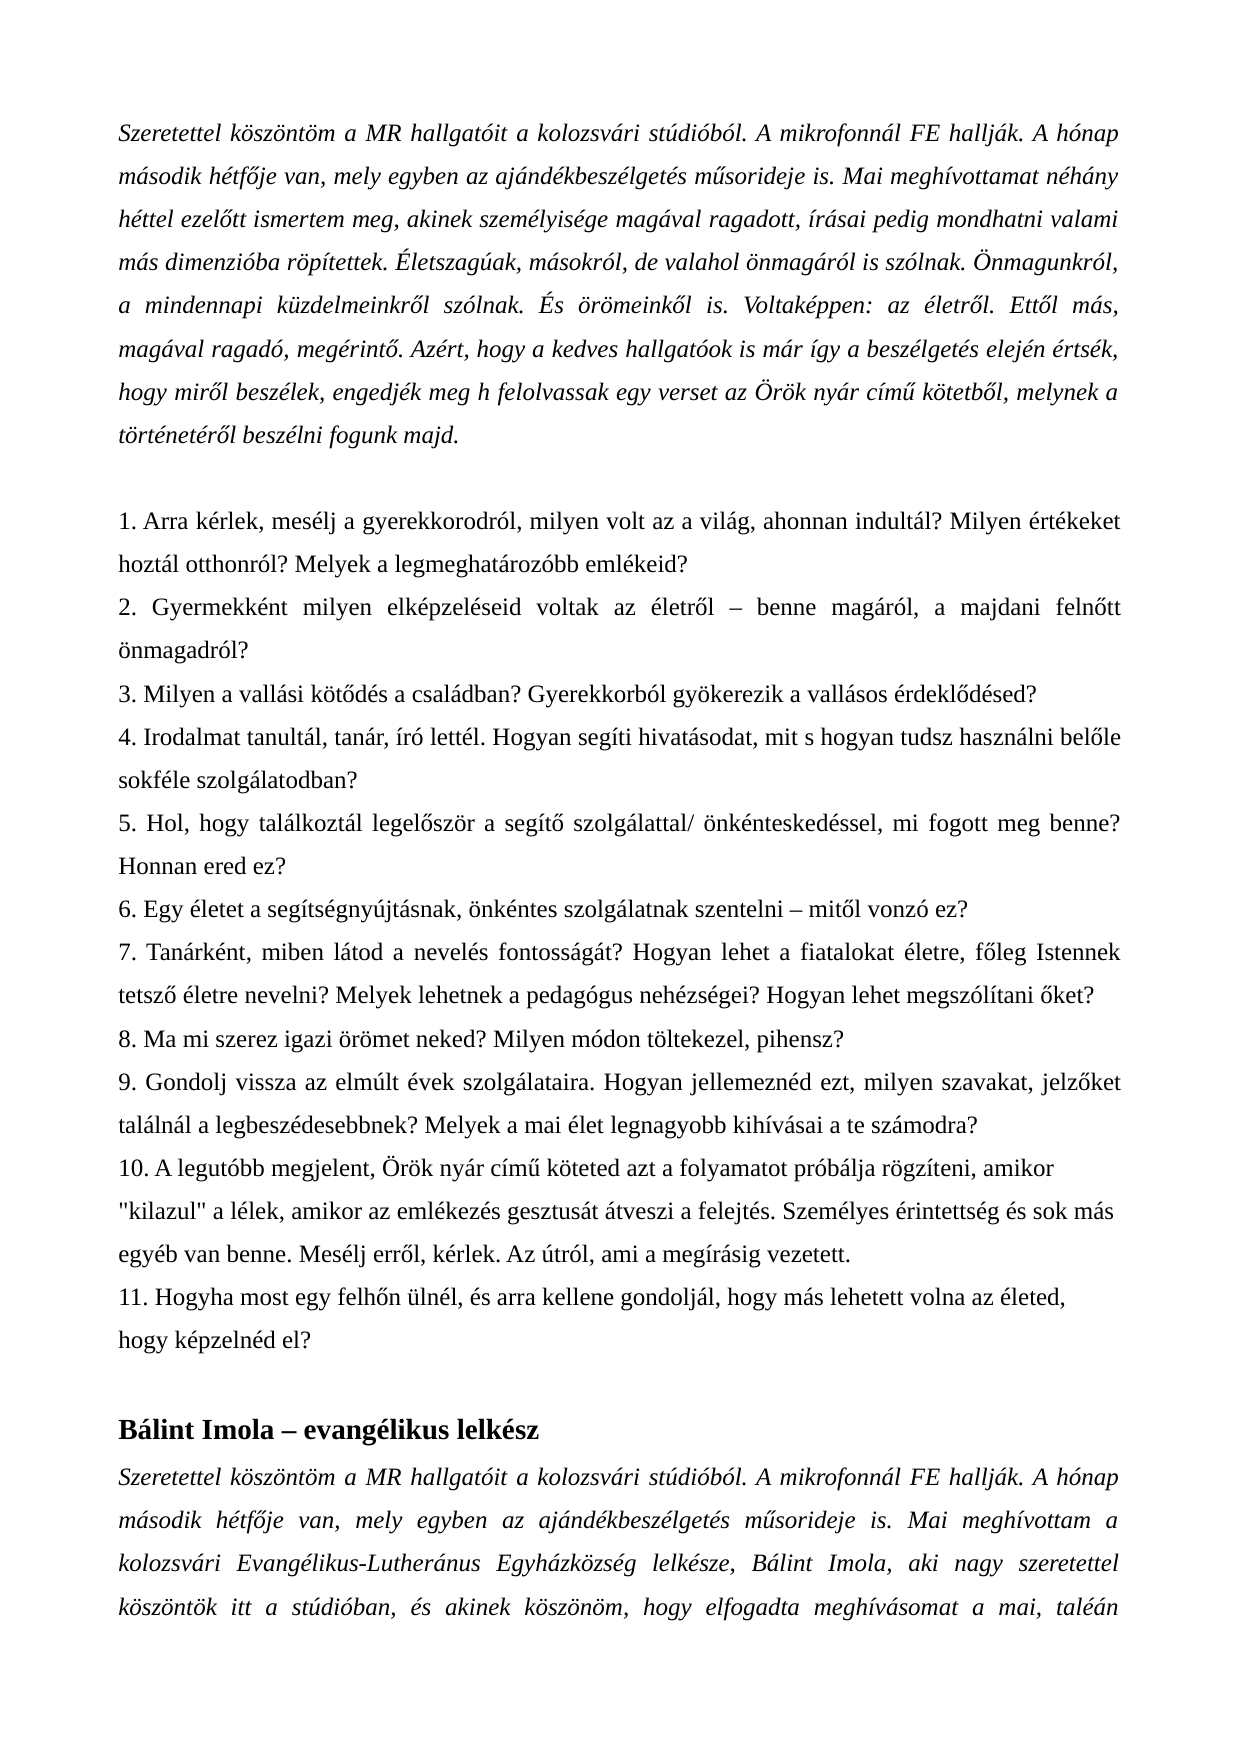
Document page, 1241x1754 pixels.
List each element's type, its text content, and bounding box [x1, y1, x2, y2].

text 8. Ma mi szerez igazi örömet neked? Milyen módon töltekezel, pihensz? [118, 1024, 1122, 1052]
text 10. A legutóbb megjelent, Örök nyár című köteted azt a folyamatot próbálja rögzíteni, amikor "kilazul" a lélek, amikor az emlékezés gesztusát átveszi a felejtés. Személyes érintettség és sok más egyéb van benne. Mesélj erről, kérlek. Az útról, ami a megírásig vezetett. [118, 1153, 1122, 1268]
text Szeretettel köszöntöm a MR hallgatóit a kolozsvári stúdióból. A mikrofonnál FE hallják. A hónap második hétfője van, mely egyben az ajándékbeszélgetés műsorideje is. Mai meghívottam a kolozsvári Evangélikus-Lutheránus Egyházközség lelkésze, Bálint Imola, aki nagy szeretettel köszöntök itt a stúdióban, és akinek köszönöm, hogy elfogadta meghívásomat a mai, taléán [118, 1462, 1122, 1620]
text 5. Hol, hogy találkoztál legelőször a segítő szolgálattal/ önkénteskedéssel, mi fogott meg benne? Honnan ered ez? [118, 808, 1122, 880]
text Szeretettel köszöntöm a MR hallgatóit a kolozsvári stúdióból. A mikrofonnál FE hallják. A hónap második hétfője van, mely egyben az ajándékbeszélgetés műsorideje is. Mai meghívottamat néhány héttel ezelőtt ismertem meg, akinek személyisége magával ragadott, írásai pedig mondhatni valami más dimenzióba röpítettek. Életszagúak, másokról, de valahol önmagáról is szólnak. Önmagunkról, a mindennapi küzdelmeinkről szólnak. És örömeinkől is. Voltaképpen: az életről. Ettől más, magával ragadó, megérintő. Azért, hogy a kedves hallgatóok is már így a beszélgetés elején értsék, hogy miről beszélek, engedjék meg h felolvassak egy verset az Örök nyár című kötetből, melynek a történetéről beszélni fogunk majd. [118, 118, 1122, 449]
text Bálint Imola – evangélikus lelkész [118, 1412, 1122, 1445]
text 3. Milyen a vallási kötődés a családban? Gyerekkorból gyökerezik a vallásos érdeklődésed? [118, 679, 1122, 707]
text 9. Gondolj vissza az elmúlt évek szolgálataira. Hogyan jellemeznéd ezt, milyen szavakat, jelzőket találnál a legbeszédesebbnek? Melyek a mai élet legnagyobb kihívásai a te számodra? [118, 1067, 1122, 1139]
text 1. Arra kérlek, mesélj a gyerekkorodról, milyen volt az a világ, ahonnan indultál? Milyen értékeket hoztál otthonról? Melyek a legmeghatározóbb emlékeid? [118, 506, 1122, 578]
text 2. Gyermekként milyen elképzeléseid voltak az életről – benne magáról, a majdani felnőtt önmagadról? [118, 592, 1122, 664]
text 11. Hogyha most egy felhőn ülnél, és arra kellene gondoljál, hogy más lehetett volna az életed, hogy képzelnéd el? [118, 1282, 1122, 1354]
text 7. Tanárként, miben látod a nevelés fontosságát? Hogyan lehet a fiatalokat életre, főleg Istennek tetsző életre nevelni? Melyek lehetnek a pedagógus nehézségei? Hogyan lehet megszólítani őket? [118, 937, 1122, 1009]
text 6. Egy életet a segítségnyújtásnak, önkéntes szolgálatnak szentelni – mitől vonzó ez? [118, 894, 1122, 923]
text 4. Irodalmat tanultál, tanár, író lettél. Hogyan segíti hivatásodat, mit s hogyan tudsz használni belőle sokféle szolgálatodban? [118, 722, 1122, 794]
